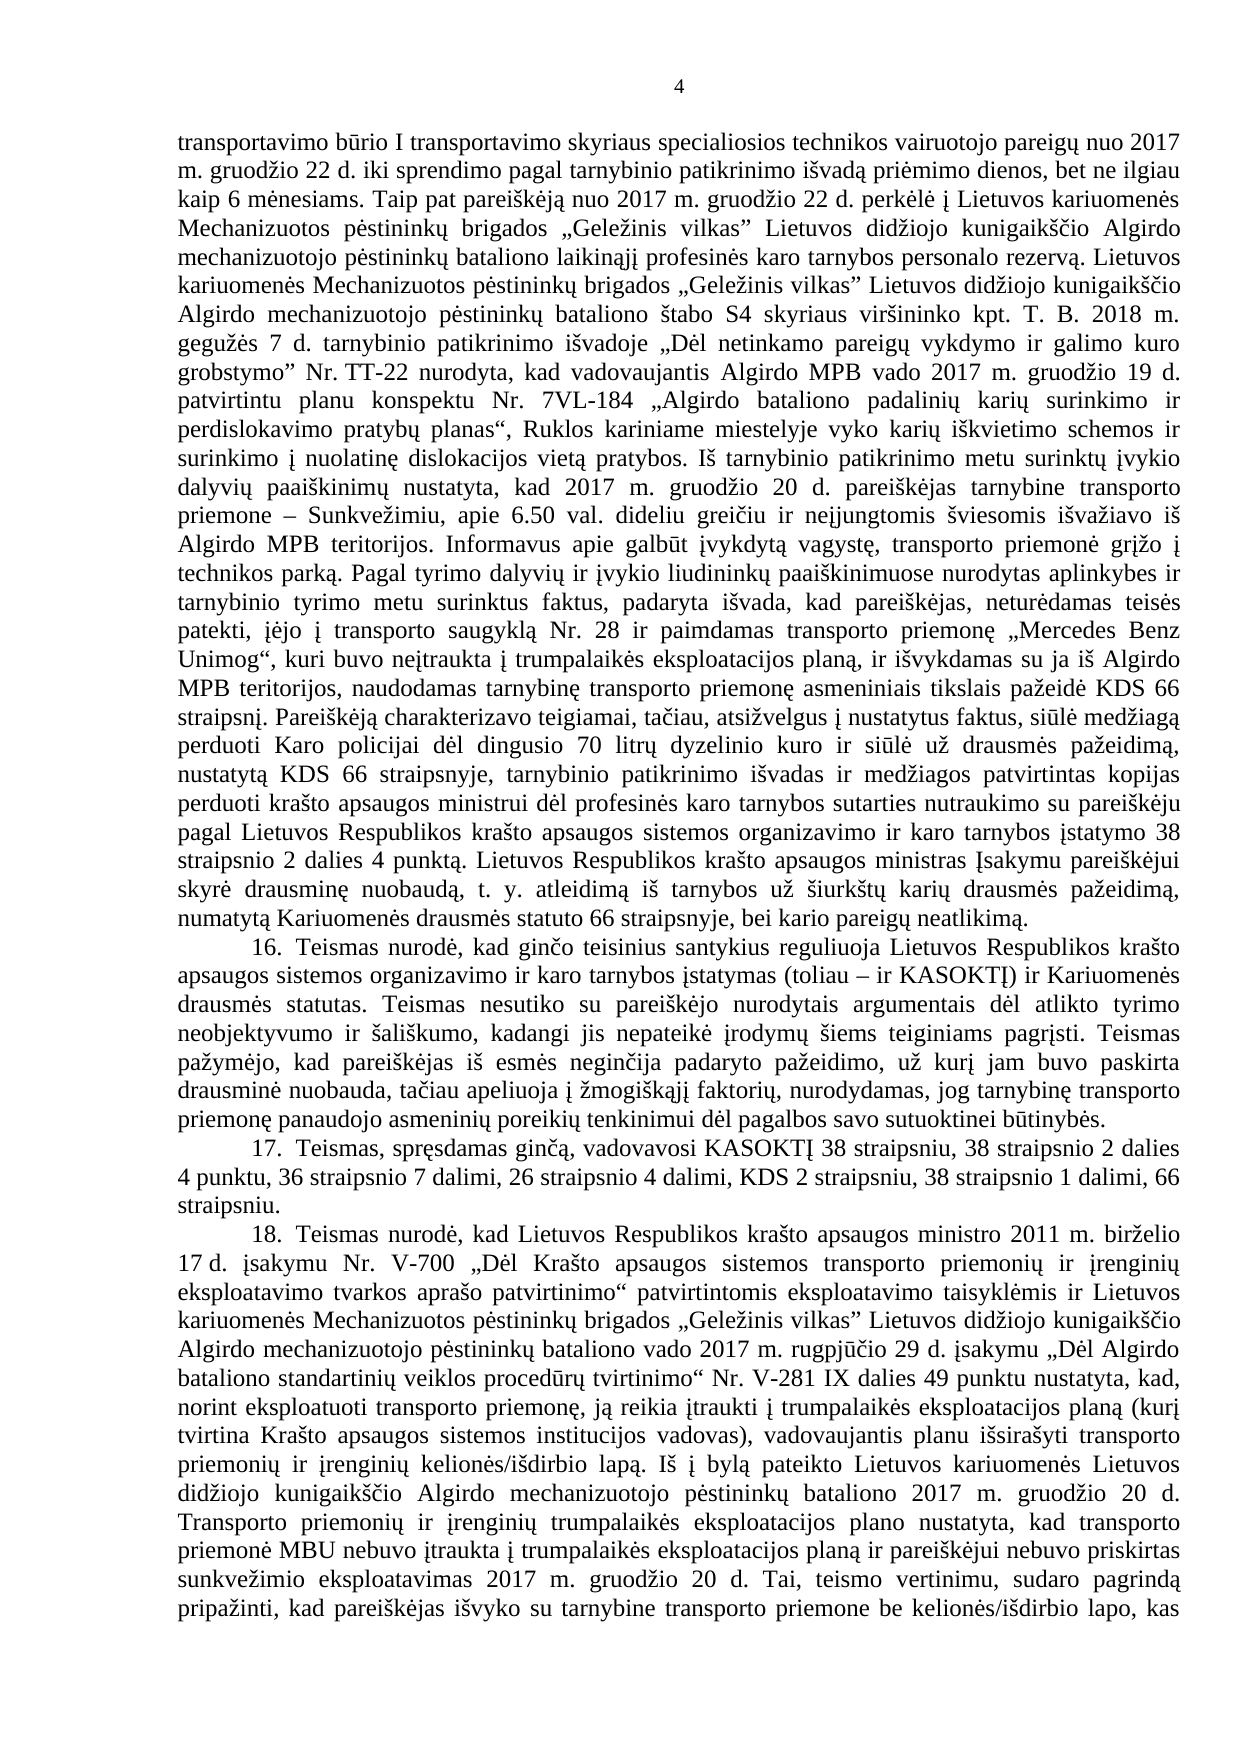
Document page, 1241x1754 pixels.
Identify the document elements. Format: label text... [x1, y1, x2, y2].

text transportavimo būrio I transportavimo skyriaus specialiosios technikos vairuotojo pareigų nuo 2017 m. gruodžio 22 d. iki sprendimo pagal tarnybinio patikrinimo išvadą priėmimo dienos, bet ne ilgiau kaip 6 mėnesiams. Taip pat pareiškėją nuo 2017 m. gruodžio 22 d. perkėlė į Lietuvos kariuomenės Mechanizuotos pėstininkų brigados „Geležinis vilkas” Lietuvos didžiojo kunigaikščio Algirdo mechanizuotojo pėstininkų bataliono laikinąjį profesinės karo tarnybos personalo rezervą. Lietuvos kariuomenės Mechanizuotos pėstininkų brigados „Geležinis vilkas” Lietuvos didžiojo kunigaikščio Algirdo mechanizuotojo pėstininkų bataliono štabo S4 skyriaus viršininko kpt. T. B. 2018 m. gegužės 7 d. tarnybinio patikrinimo išvadoje „Dėl netinkamo pareigų vykdymo ir galimo kuro grobstymo” Nr. TT-22 nurodyta, kad vadovaujantis Algirdo MPB vado 2017 m. gruodžio 19 d. patvirtintu planu konspektu Nr. 7VL-184 „Algirdo bataliono padalinių karių surinkimo ir perdislokavimo pratybų planas“, Ruklos kariniame miestelyje vyko karių iškvietimo schemos ir surinkimo į nuolatinę dislokacijos vietą pratybos. Iš tarnybinio patikrinimo metu surinktų įvykio dalyvių paaiškinimų nustatyta, kad 2017 m. gruodžio 20 d. pareiškėjas tarnybine transporto priemone – Sunkvežimiu, apie 6.50 val. dideliu greičiu ir neįjungtomis šviesomis išvažiavo iš Algirdo MPB teritorijos. Informavus apie galbūt įvykdytą vagystę, transporto priemonė grįžo į technikos parką. Pagal tyrimo dalyvių ir įvykio liudininkų paaiškinimuose nurodytas aplinkybes ir tarnybinio tyrimo metu surinktus faktus, padaryta išvada, kad pareiškėjas, neturėdamas teisės patekti, įėjo į transporto saugyklą Nr. 28 ir paimdamas transporto priemonę „Mercedes Benz Unimog“, kuri buvo neįtraukta į trumpalaikės eksploatacijos planą, ir išvykdamas su ja iš Algirdo MPB teritorijos, naudodamas tarnybinę transporto priemonę asmeniniais tikslais pažeidė KDS 66 straipsnį. Pareiškėją charakterizavo teigiamai, tačiau, atsižvelgus į nustatytus faktus, siūlė medžiagą perduoti Karo policijai dėl dingusio 70 litrų dyzelinio kuro ir siūlė už drausmės pažeidimą, nustatytą KDS 66 straipsnyje, tarnybinio patikrinimo išvadas ir medžiagos patvirtintas kopijas perduoti krašto apsaugos ministrui dėl profesinės karo tarnybos sutarties nutraukimo su pareiškėju pagal Lietuvos Respublikos krašto apsaugos sistemos organizavimo ir karo tarnybos įstatymo 38 straipsnio 2 dalies 4 punktą. Lietuvos Respublikos krašto apsaugos ministras Įsakymu pareiškėjui skyrė drausminę nuobaudą, t. y. atleidimą iš tarnybos už šiurkštų karių drausmės pažeidimą, numatytą Kariuomenės drausmės statuto 66 straipsnyje, bei kario pareigų neatlikimą. [177, 127, 1181, 932]
text 18. Teismas nurodė, kad Lietuvos Respublikos krašto apsaugos ministro 2011 m. birželio 17 d. įsakymu Nr. V-700 „Dėl Krašto apsaugos sistemos transporto priemonių ir įrenginių eksploatavimo tvarkos aprašo patvirtinimo“ patvirtintomis eksploatavimo taisyklėmis ir Lietuvos kariuomenės Mechanizuotos pėstininkų brigados „Geležinis vilkas” Lietuvos didžiojo kunigaikščio Algirdo mechanizuotojo pėstininkų bataliono vado 2017 m. rugpjūčio 29 d. įsakymu „Dėl Algirdo bataliono standartinių veiklos procedūrų tvirtinimo“ Nr. V-281 IX dalies 49 punktu nustatyta, kad, norint eksploatuoti transporto priemonę, ją reikia įtraukti į trumpalaikės eksploatacijos planą (kurį tvirtina Krašto apsaugos sistemos institucijos vadovas), vadovaujantis planu išsirašyti transporto priemonių ir įrenginių kelionės/išdirbio lapą. Iš į bylą pateikto Lietuvos kariuomenės Lietuvos didžiojo kunigaikščio Algirdo mechanizuotojo pėstininkų bataliono 2017 m. gruodžio 20 d. Transporto priemonių ir įrenginių trumpalaikės eksploatacijos plano nustatyta, kad transporto priemonė MBU nebuvo įtraukta į trumpalaikės eksploatacijos planą ir pareiškėjui nebuvo priskirtas sunkvežimio eksploatavimas 2017 m. gruodžio 20 d. Tai, teismo vertinimu, sudaro pagrindą pripažinti, kad pareiškėjas išvyko su tarnybine transporto priemone be kelionės/išdirbio lapo, kas [177, 1219, 1181, 1622]
text 16. Teismas nurodė, kad ginčo teisinius santykius reguliuoja Lietuvos Respublikos krašto apsaugos sistemos organizavimo ir karo tarnybos įstatymas (toliau – ir KASOKTĮ) ir Kariuomenės drausmės statutas. Teismas nesutiko su pareiškėjo nurodytais argumentais dėl atlikto tyrimo neobjektyvumo ir šališkumo, kadangi jis nepateikė įrodymų šiems teiginiams pagrįsti. Teismas pažymėjo, kad pareiškėjas iš esmės neginčija padaryto pažeidimo, už kurį jam buvo paskirta drausminė nuobauda, tačiau apeliuoja į žmogiškąjį faktorių, nurodydamas, jog tarnybinę transporto priemonę panaudojo asmeninių poreikių tenkinimui dėl pagalbos savo sutuoktinei būtinybės. [177, 932, 1181, 1133]
text 17. Teismas, spręsdamas ginčą, vadovavosi KASOKTĮ 38 straipsniu, 38 straipsnio 2 dalies 4 punktu, 36 straipsnio 7 dalimi, 26 straipsnio 4 dalimi, KDS 2 straipsniu, 38 straipsnio 1 dalimi, 66 straipsniu. [177, 1133, 1181, 1219]
